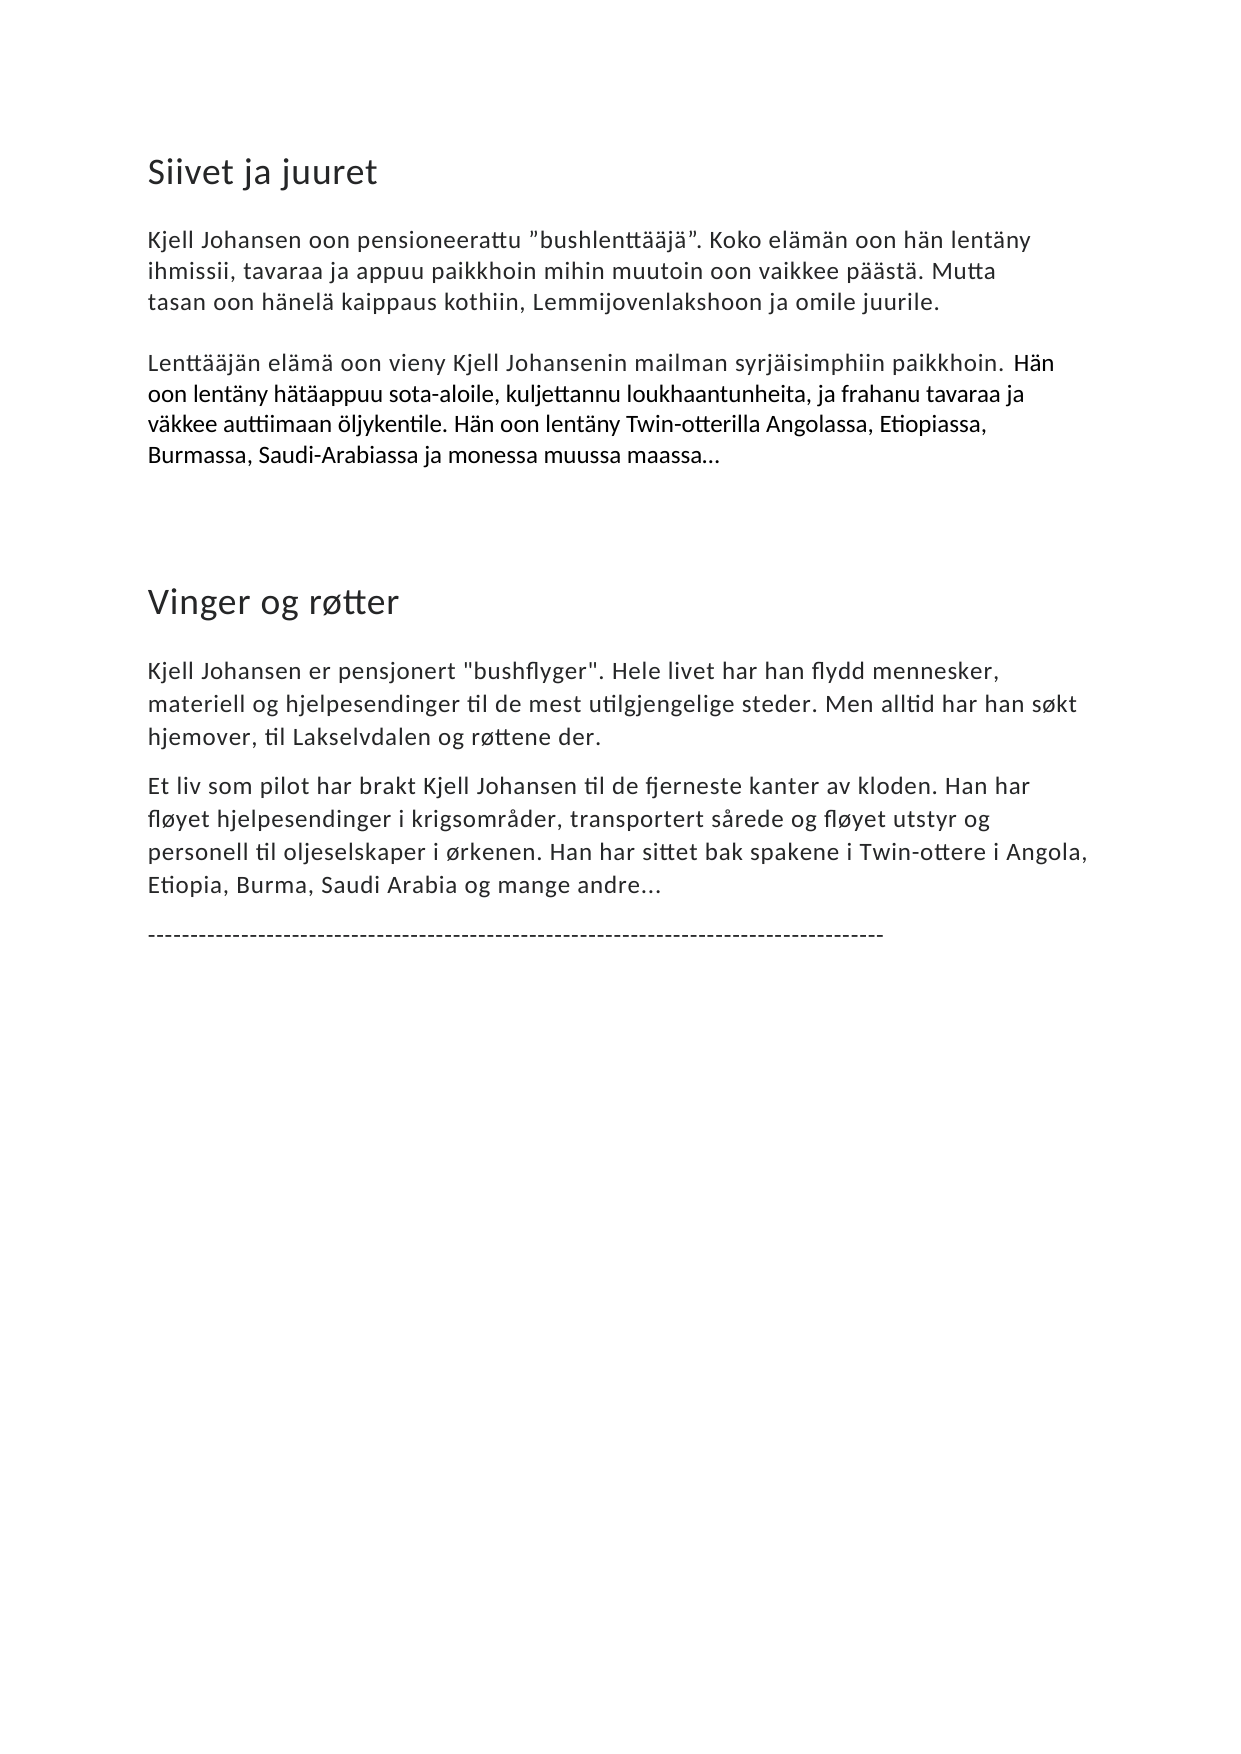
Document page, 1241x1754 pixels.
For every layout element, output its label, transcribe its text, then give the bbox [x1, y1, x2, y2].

text Kjell Johansen er pensjonert "bushflyger". Hele livet har han flydd mennesker, materiell og hjelpesendinger til de mest utilgjengelige steder. Men alltid har han søkt hjemover, til Lakselvdalen og røttene der. [148, 655, 1093, 751]
text Et liv som pilot har brakt Kjell Johansen til de fjerneste kanter av kloden. Han har fløyet hjelpesendinger i krigsområder, transportert sårede og fløyet utstyr og personell til oljeselskaper i ørkenen. Han har sittet bak spakene i Twin-ottere i Angola, Etiopia, Burma, Saudi Arabia og mange andre... [148, 770, 1093, 900]
text --------------------------------------------------------------------------------------- [148, 919, 1093, 949]
subtitle Kjell Johansen oon pensioneerattu ”bushlenttääjä”. Koko elämän oon hän lentäny ihmissii, tavaraa ja appuu paikkhoin mihin muutoin oon vaikkee päästä. Mutta tasan oon hänelä kaippaus kothiin, Lemmijovenlakshoon ja omile juurile. [148, 225, 1061, 316]
subtitle Lenttääjän elämä oon vieny Kjell Johansenin mailman syrjäisimphiin paikkhoin. Hän oon lentäny hätäappuu sota-aloile, kuljettannu loukhaantunheita, ja frahanu tavaraa ja väkkee auttiimaan öljykentile. Hän oon lentäny Twin-otterilla Angolassa, Etiopiassa, Burmassa, Saudi-Arabiassa ja monessa muussa maassa… [148, 347, 1061, 469]
subtitle Siivet ja juuret [148, 148, 1061, 193]
subtitle Vinger og røtter [148, 578, 1061, 624]
